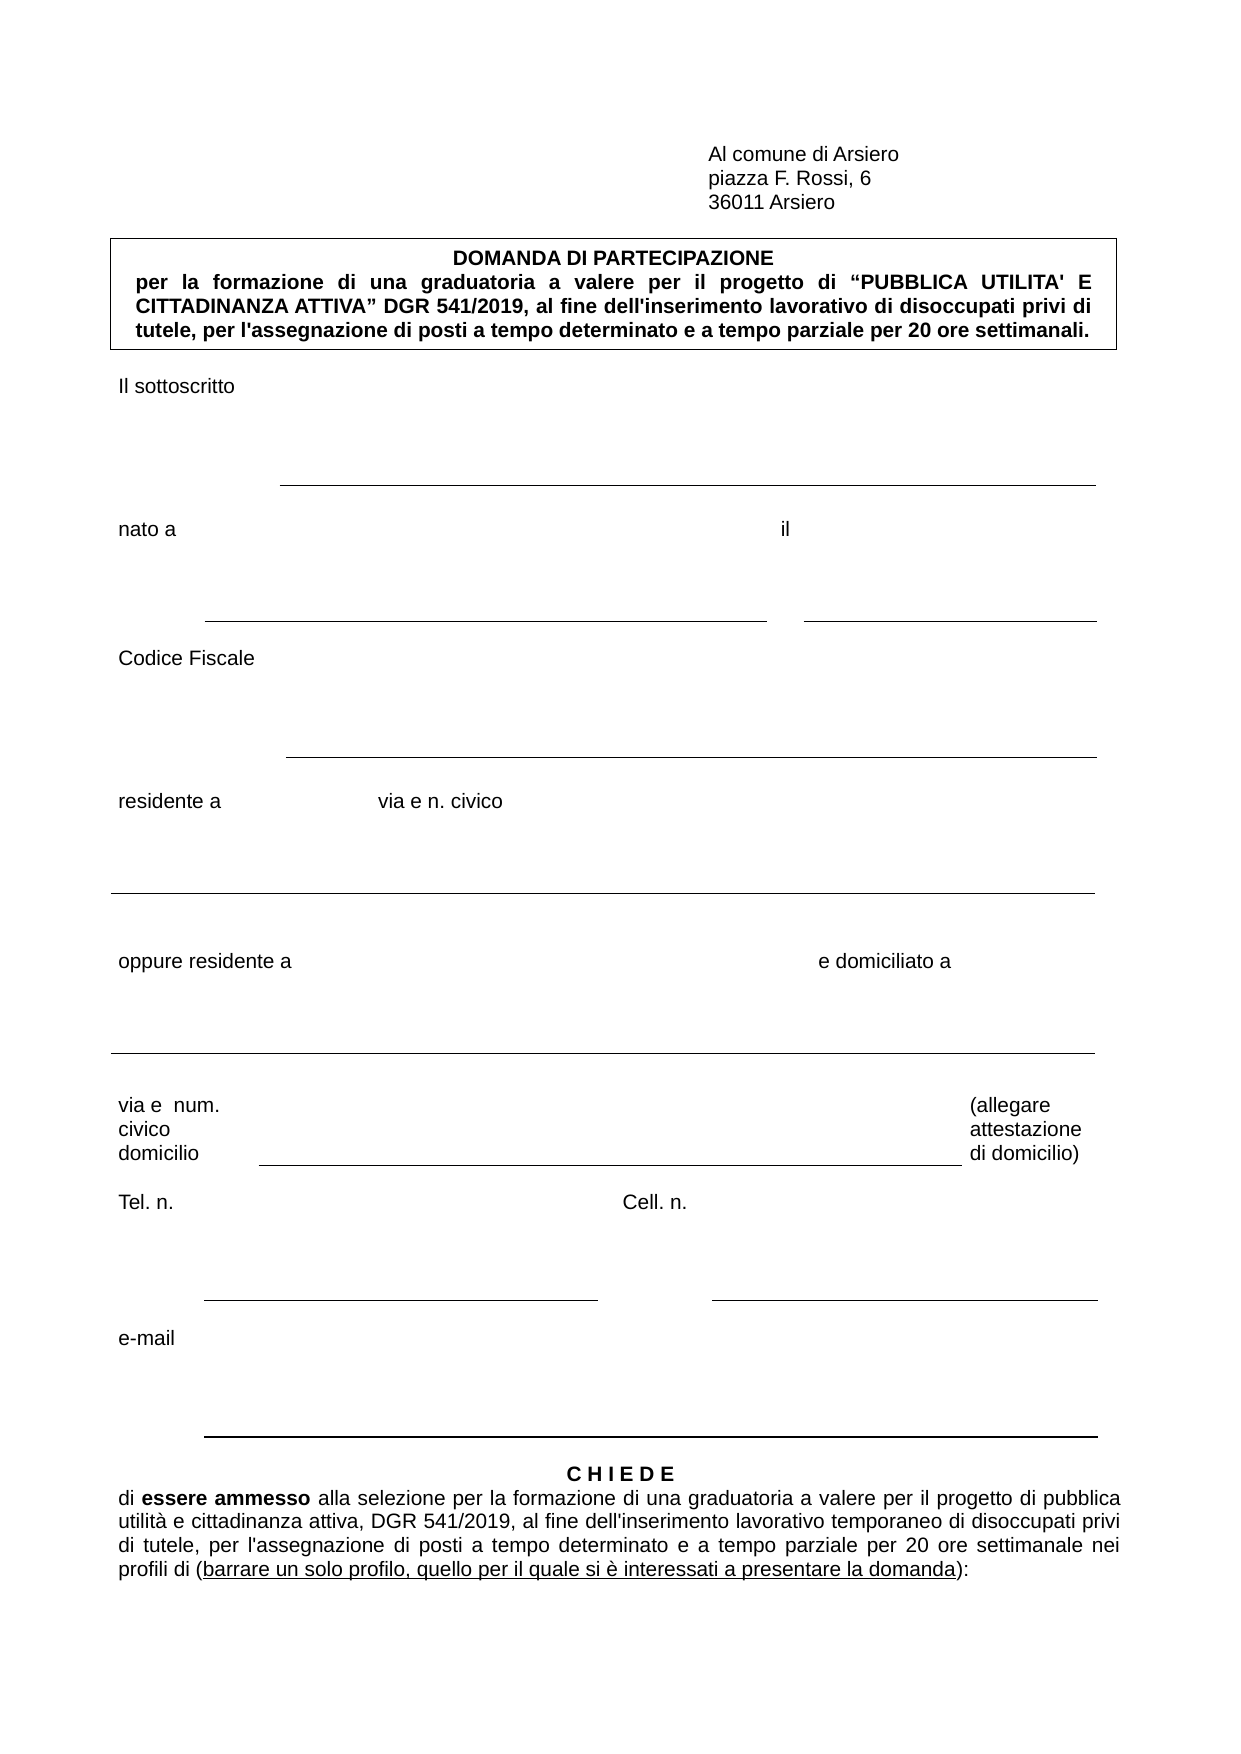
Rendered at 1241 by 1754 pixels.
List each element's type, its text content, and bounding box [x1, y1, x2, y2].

table_header e-mail [111, 1325, 204, 1436]
table_header [204, 1325, 1098, 1436]
table_header (allegare attestazione di domicilio) [962, 1054, 1098, 1164]
text 36011 Arsiero [118, 190, 1122, 214]
text piazza F. Rossi, 6 [118, 166, 1122, 190]
table_header DOMANDA DI PARTECIPAZIONE per la formazione di una graduatoria a valere per il progetto di “PUBBLICA UTILITA' E CITTADINANZA ATTIVA” DGR 541/2019, al fine dell'inserimento lavorativo di disoccupati privi di tutele, per l'assegnazione di posti a tempo determinato e a tempo parziale per 20 ore settimanali. [111, 239, 1116, 349]
text Al comune di Arsiero [118, 142, 1122, 166]
table_header residente a [111, 782, 365, 893]
table_header [205, 510, 767, 621]
table_header e domiciliato a [811, 942, 1095, 1052]
subtitle C H I E D E [118, 1461, 1122, 1485]
table_header via e n. civico [365, 782, 1095, 893]
text di essere ammesso alla selezione per la formazione di una graduatoria a valere per il progetto di pubblica utilità e cittadinanza attiva, DGR 541/2019, al fine dell'inserimento lavorativo temporaneo di disoccupati privi di tutele, per l'assegnazione di posti a tempo determinato e a tempo parziale per 20 ore settimanale nei profili di (barrare un solo profilo, quello per il quale si è interessati a presentare la domanda): [118, 1485, 1122, 1581]
table_header [259, 1054, 962, 1164]
table_header [804, 510, 1097, 621]
table_header Il sottoscritto [111, 374, 279, 485]
table_header Codice Fiscale [111, 646, 286, 757]
table_header [286, 646, 1097, 757]
table_header Tel. n. [111, 1190, 204, 1300]
table_header Cell. n. [598, 1190, 712, 1300]
table_header nato a [111, 510, 204, 621]
table_header [280, 374, 1096, 485]
table_header oppure residente a [111, 942, 811, 1052]
table_header il [767, 510, 803, 621]
table_header [204, 1190, 598, 1300]
table_header via e num. civico domicilio [111, 1054, 258, 1164]
table_header [712, 1190, 1098, 1300]
